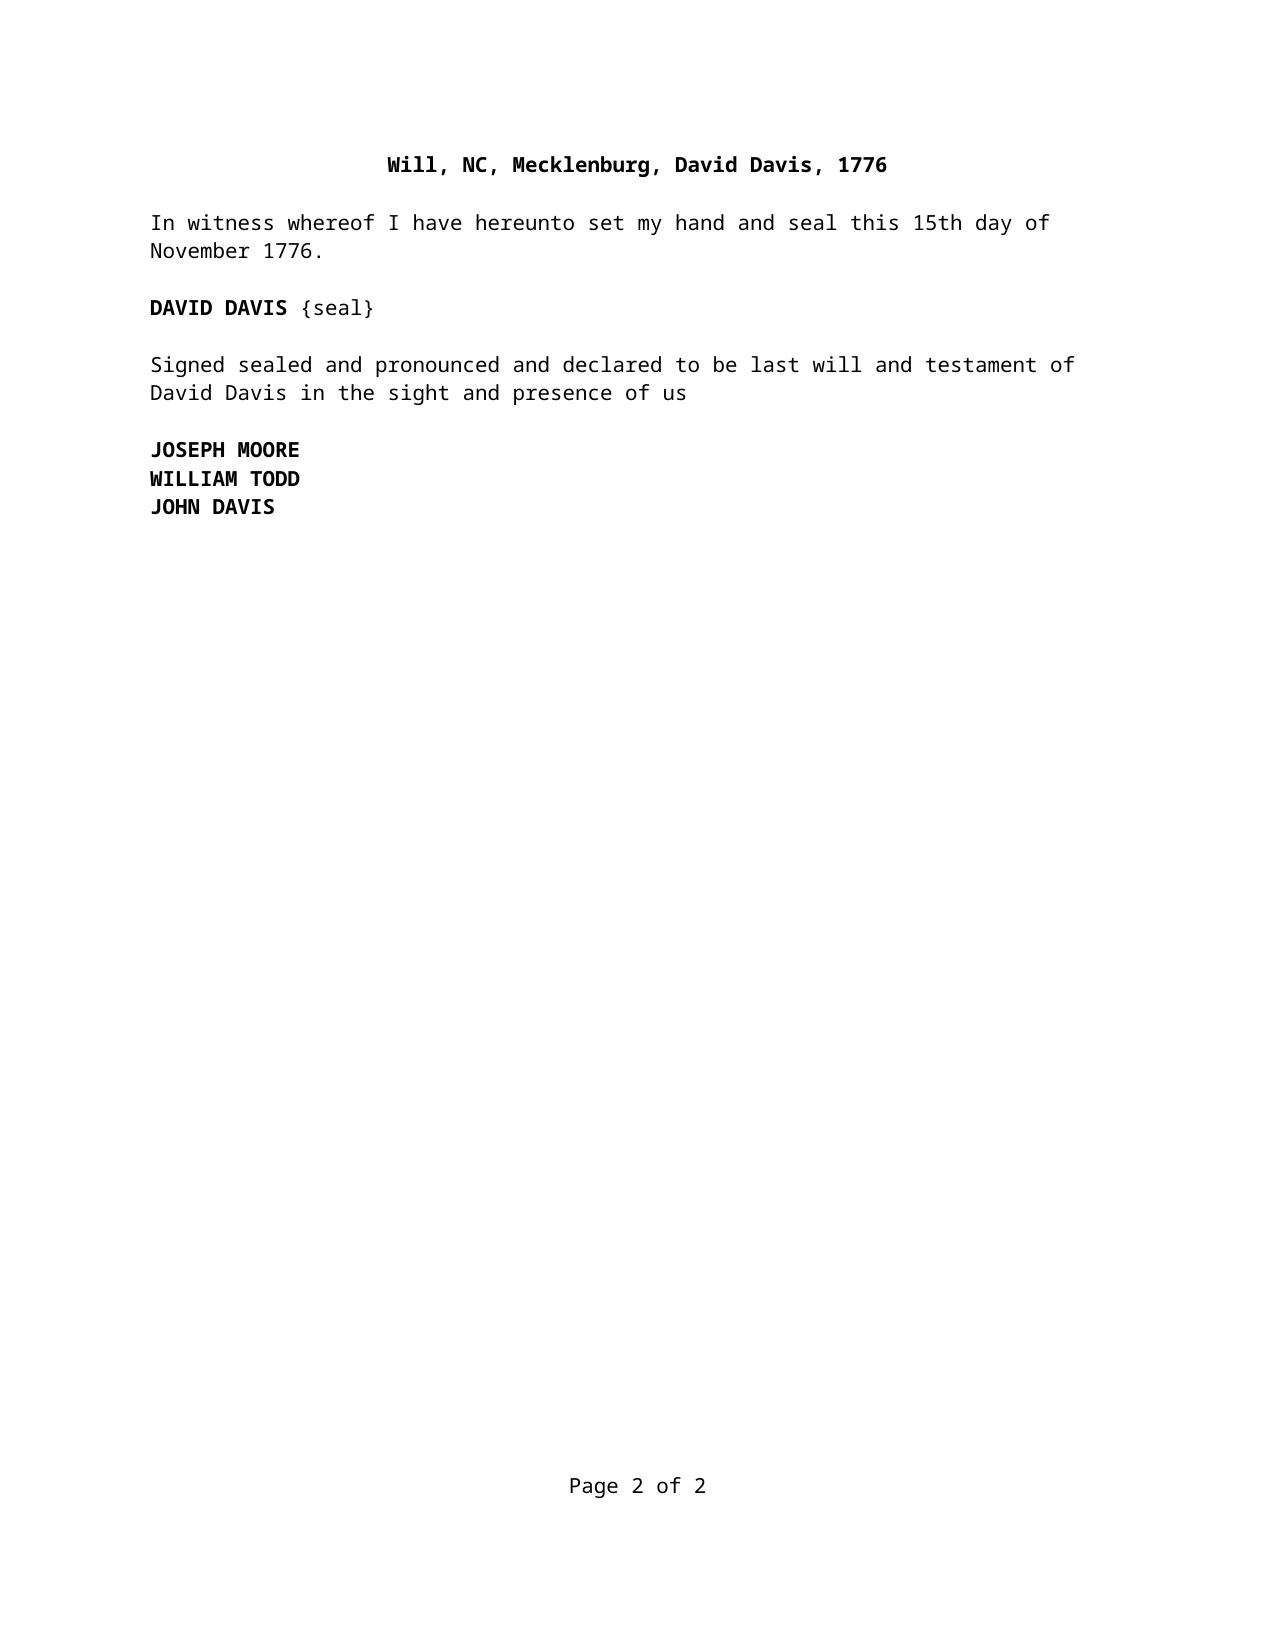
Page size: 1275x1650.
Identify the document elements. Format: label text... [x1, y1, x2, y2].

text John Davis [150, 492, 1125, 521]
text Signed sealed and pronounced and declared to be last will and testament of David Davis in the sight and presence of us [150, 350, 1125, 407]
text David Davis {seal} [150, 293, 1125, 322]
text Joseph Moore [150, 435, 1125, 464]
text In witness whereof I have hereunto set my hand and seal this 15th day of November 1776. [150, 208, 1125, 265]
text William Todd [150, 464, 1125, 492]
